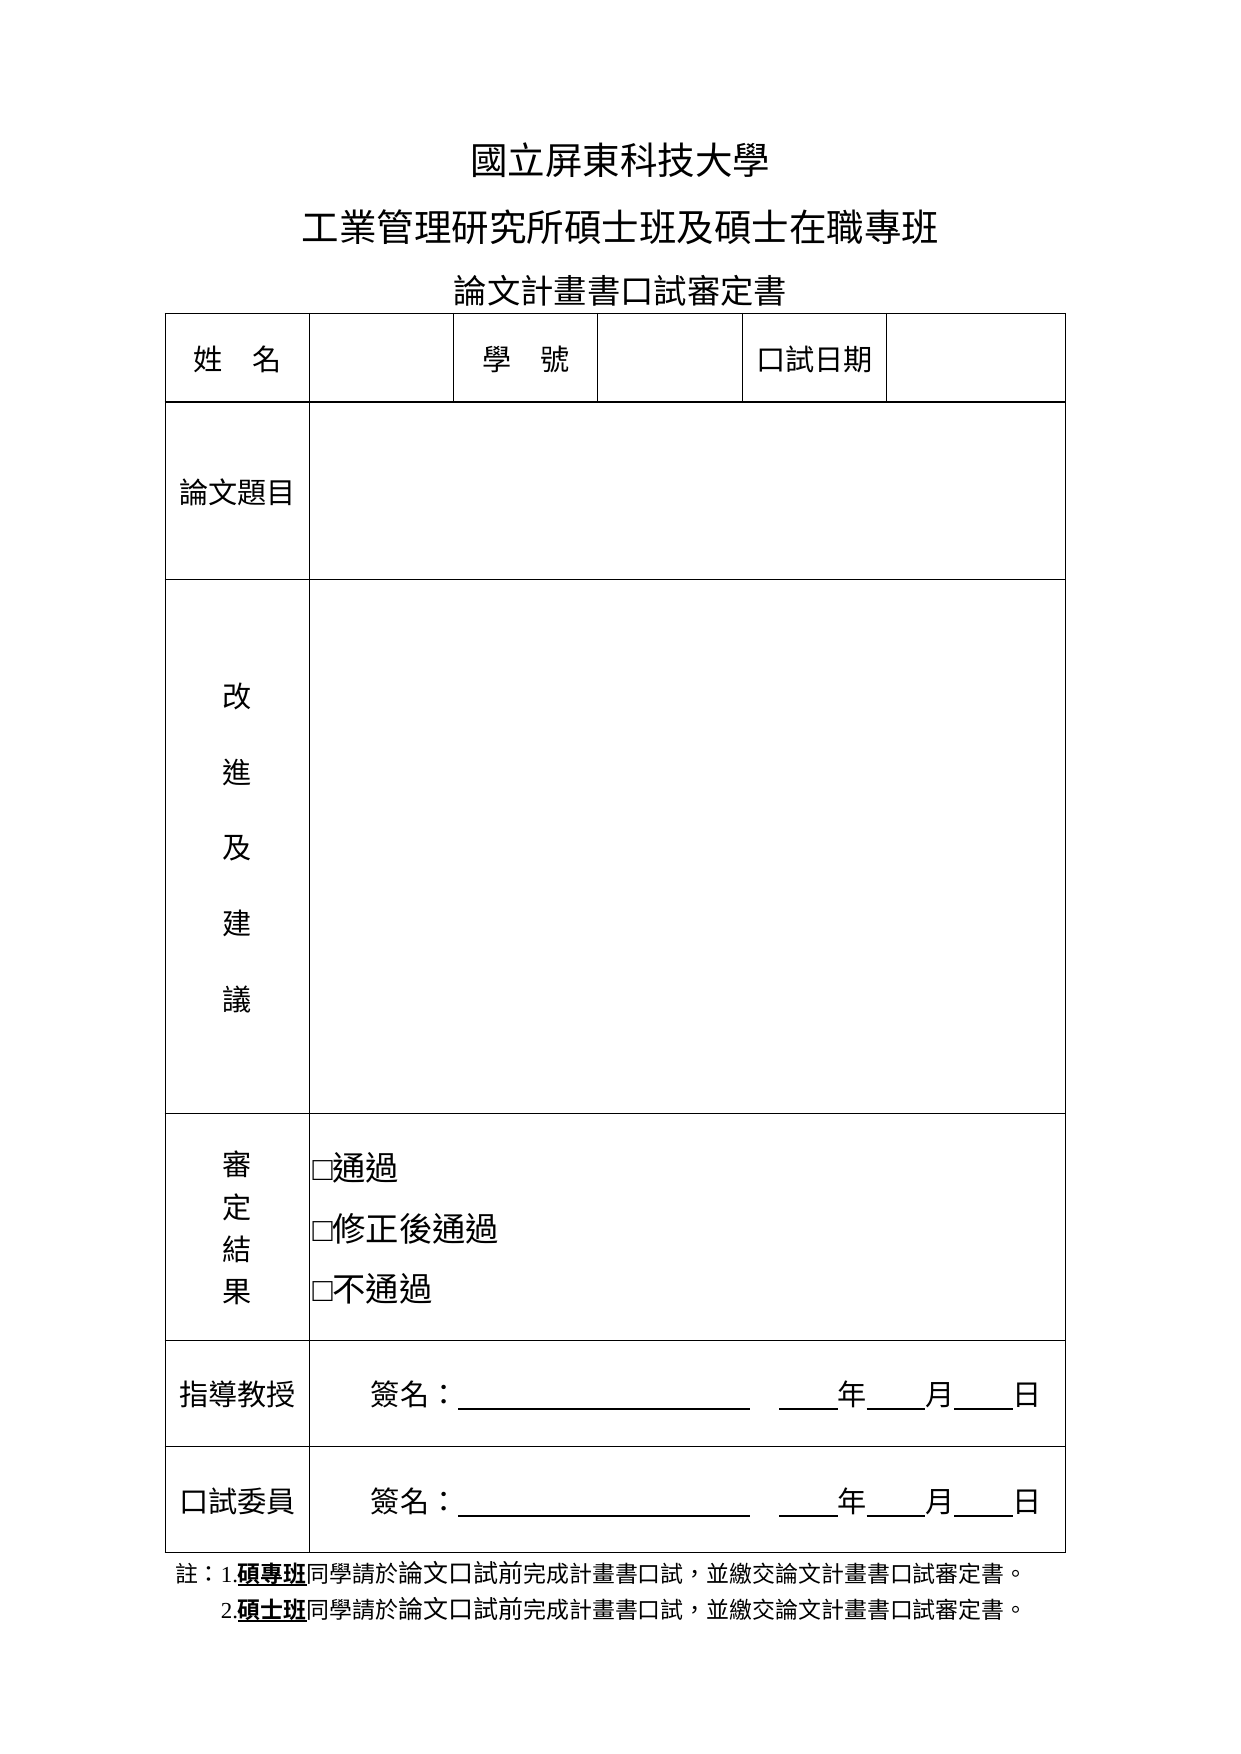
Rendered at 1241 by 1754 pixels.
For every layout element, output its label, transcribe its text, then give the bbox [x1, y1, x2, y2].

text 工業管理研究所碩士班及碩士在職專班 [187, 198, 1053, 252]
table_cell 改 進 及 建 議 [166, 580, 309, 1113]
table_header 學 號 [454, 314, 597, 401]
table_header 姓 名 [166, 314, 309, 401]
table_cell 口試委員 [166, 1447, 309, 1552]
text 註：1.碩專班同學請於論文口試前完成計畫書口試，並繳交論文計畫書口試審定書。 [175, 1553, 1053, 1589]
table_header [887, 314, 1065, 401]
table_cell 指導教授 [166, 1341, 309, 1446]
table_cell 審 定 結 果 [166, 1114, 309, 1339]
table_cell 簽名： 年 月 日 [310, 1341, 1065, 1446]
table_cell [310, 403, 1065, 579]
text 國立屏東科技大學 [187, 131, 1053, 185]
table_header [598, 314, 742, 401]
table_cell 簽名： 年 月 日 [310, 1447, 1065, 1552]
text 論文計畫書口試審定書 [187, 264, 1053, 313]
table_header [310, 314, 453, 401]
table_cell [310, 580, 1065, 1113]
table_header 口試日期 [743, 314, 886, 401]
text 2.碩士班同學請於論文口試前完成計畫書口試，並繳交論文計畫書口試審定書。 [175, 1589, 1053, 1626]
table_cell 論文題目 [166, 403, 309, 579]
table_cell □通過 □修正後通過 □不通過 [310, 1114, 1065, 1339]
